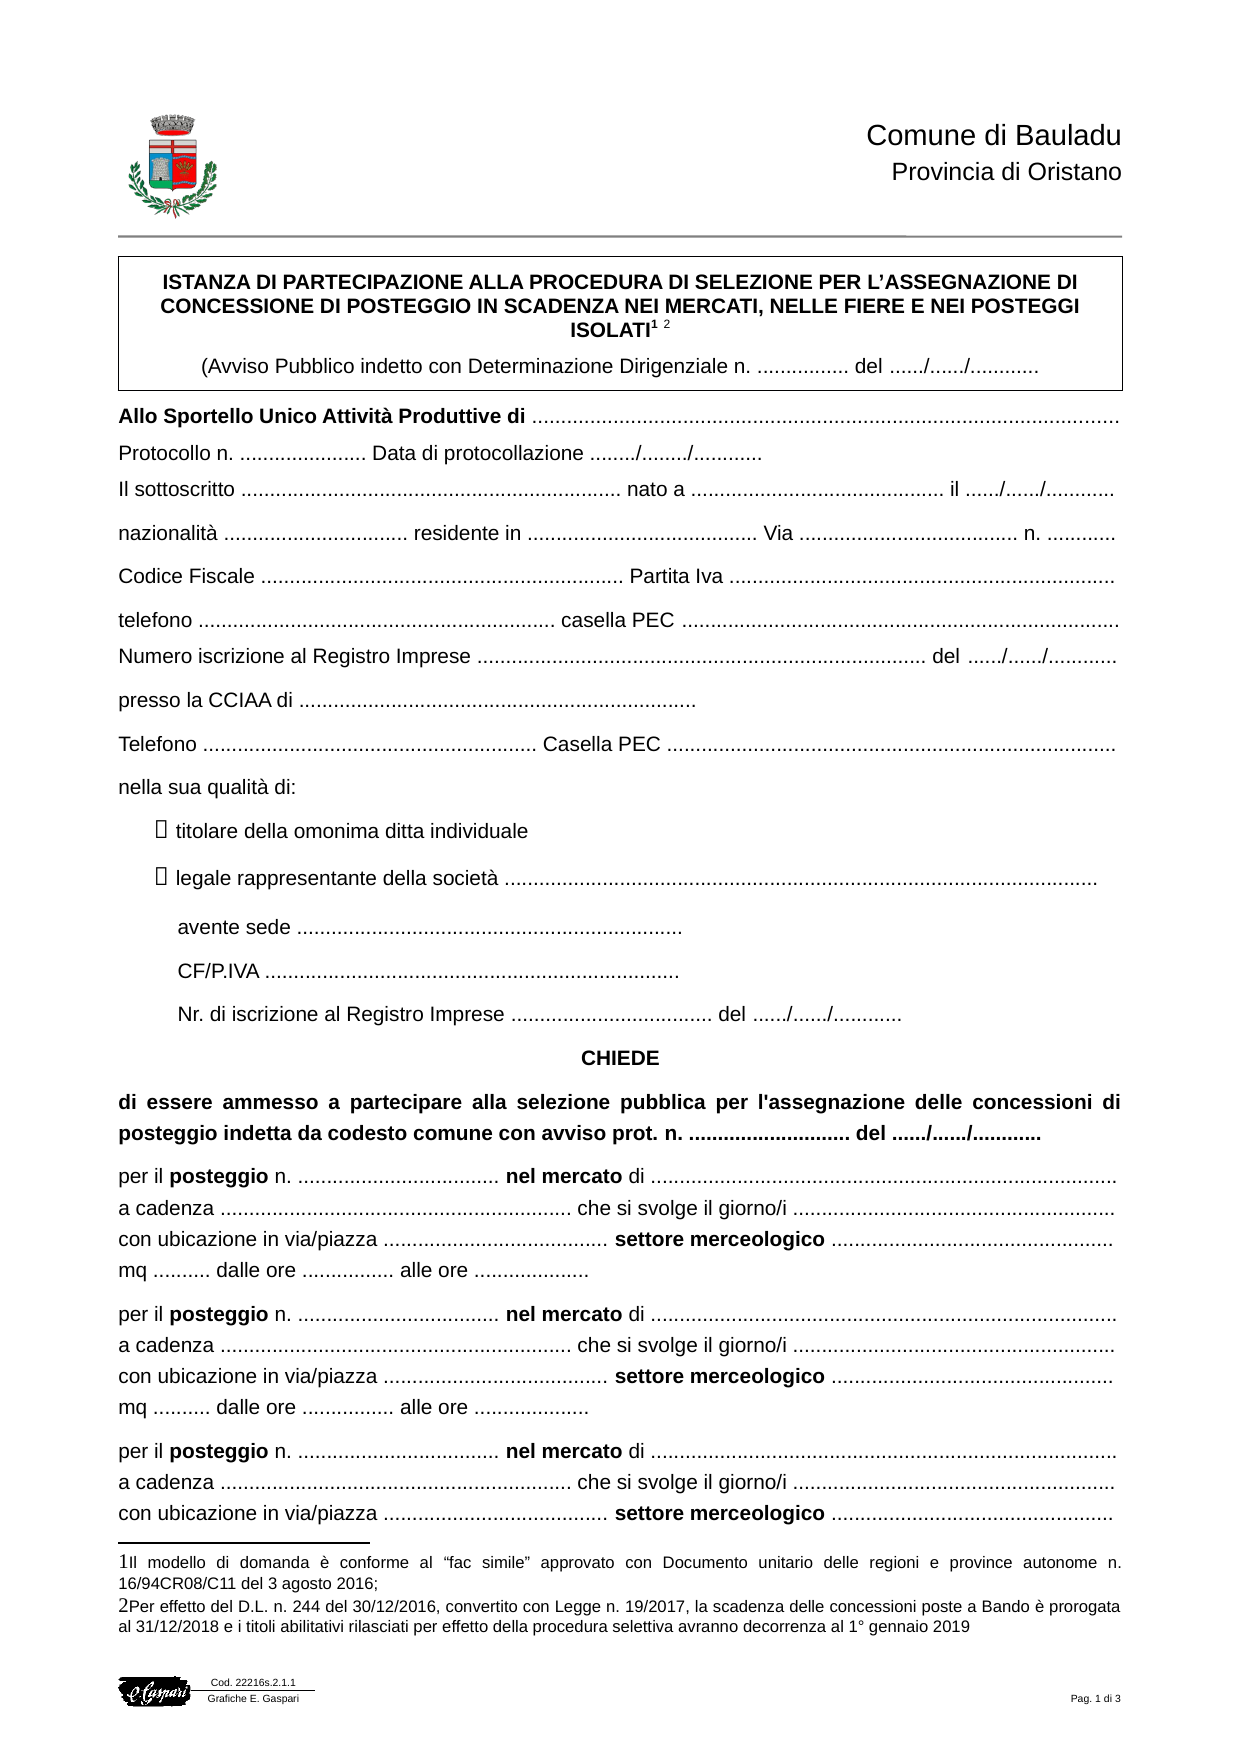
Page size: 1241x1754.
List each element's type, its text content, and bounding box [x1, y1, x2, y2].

text nella sua qualità di: [118, 775, 1122, 799]
text Allo Sportello Unico Attività Produttive di [118, 404, 1122, 428]
text  titolare della omonima ditta individuale [153, 812, 1122, 846]
text Numero iscrizione al Registro Imprese .............................................................................. del ....../....../............ [118, 644, 1122, 668]
text Telefono .......................................................... Casella PEC .............................................................................. [118, 731, 1122, 755]
text per il posteggio n. ................................... nel mercato di ................................................................................. a cadenza ............................................................. che si svolge il giorno/i ........................................................ con ubicazione in via/piazza ....................................... settore merceologico ................................................. [118, 1438, 1122, 1525]
text Codice Fiscale ............................................................... Partita Iva ................................................................... [118, 564, 1122, 588]
text Il sottoscritto .................................................................. nato a ............................................ il ....../....../............ [118, 477, 1122, 501]
text Comune di Bauladu [224, 118, 1122, 152]
text telefono .............................................................. casella PEC ............................................................................ [118, 608, 1122, 632]
text  legale rappresentante della società ....................................................................................................... [153, 858, 1122, 892]
text Provincia di Oristano [224, 157, 1122, 185]
picture [117, 1675, 191, 1707]
text per il posteggio n. ................................... nel mercato di ................................................................................. a cadenza ............................................................. che si svolge il giorno/i ........................................................ con ubicazione in via/piazza ....................................... settore merceologico ................................................. mq .......... dalle ore ................ alle ore .................... [118, 1164, 1122, 1282]
text CF/P.IVA ........................................................................ [177, 958, 1122, 982]
text nazionalità ................................ residente in ........................................ Via ...................................... n. ............ [118, 520, 1122, 544]
text Nr. di iscrizione al Registro Imprese ................................... del ....../....../............ [177, 1002, 1122, 1026]
text di essere ammesso a partecipare alla selezione pubblica per l'assegnazione delle concessioni di posteggio indetta da codesto comune con avviso prot. n. ............................ del ....../....../............ [118, 1089, 1122, 1144]
picture [122, 87, 224, 219]
text presso la CCIAA di ..................................................................... [118, 688, 1122, 712]
table_header ISTANZA DI PARTECIPAZIONE ALLA PROCEDURA DI SELEZIONE PER L’ASSEGNAZIONE DI CONCESSIONE DI POSTEGGIO IN SCADENZA NEI MERCATI, NELLE FIERE E NEI POSTEGGI ISOLATI (Avviso Pubblico indetto con Determinazione Dirigenziale n. ................ del ....../....../............ [119, 257, 1122, 390]
text avente sede ................................................................... [177, 915, 1122, 939]
text Protocollo n. ...................... Data di protocollazione ......../......../............ [118, 440, 1122, 464]
text CHIEDE [118, 1046, 1122, 1070]
text per il posteggio n. ................................... nel mercato di ................................................................................. a cadenza ............................................................. che si svolge il giorno/i ........................................................ con ubicazione in via/piazza ....................................... settore merceologico ................................................. mq .......... dalle ore ................ alle ore .................... [118, 1301, 1122, 1419]
